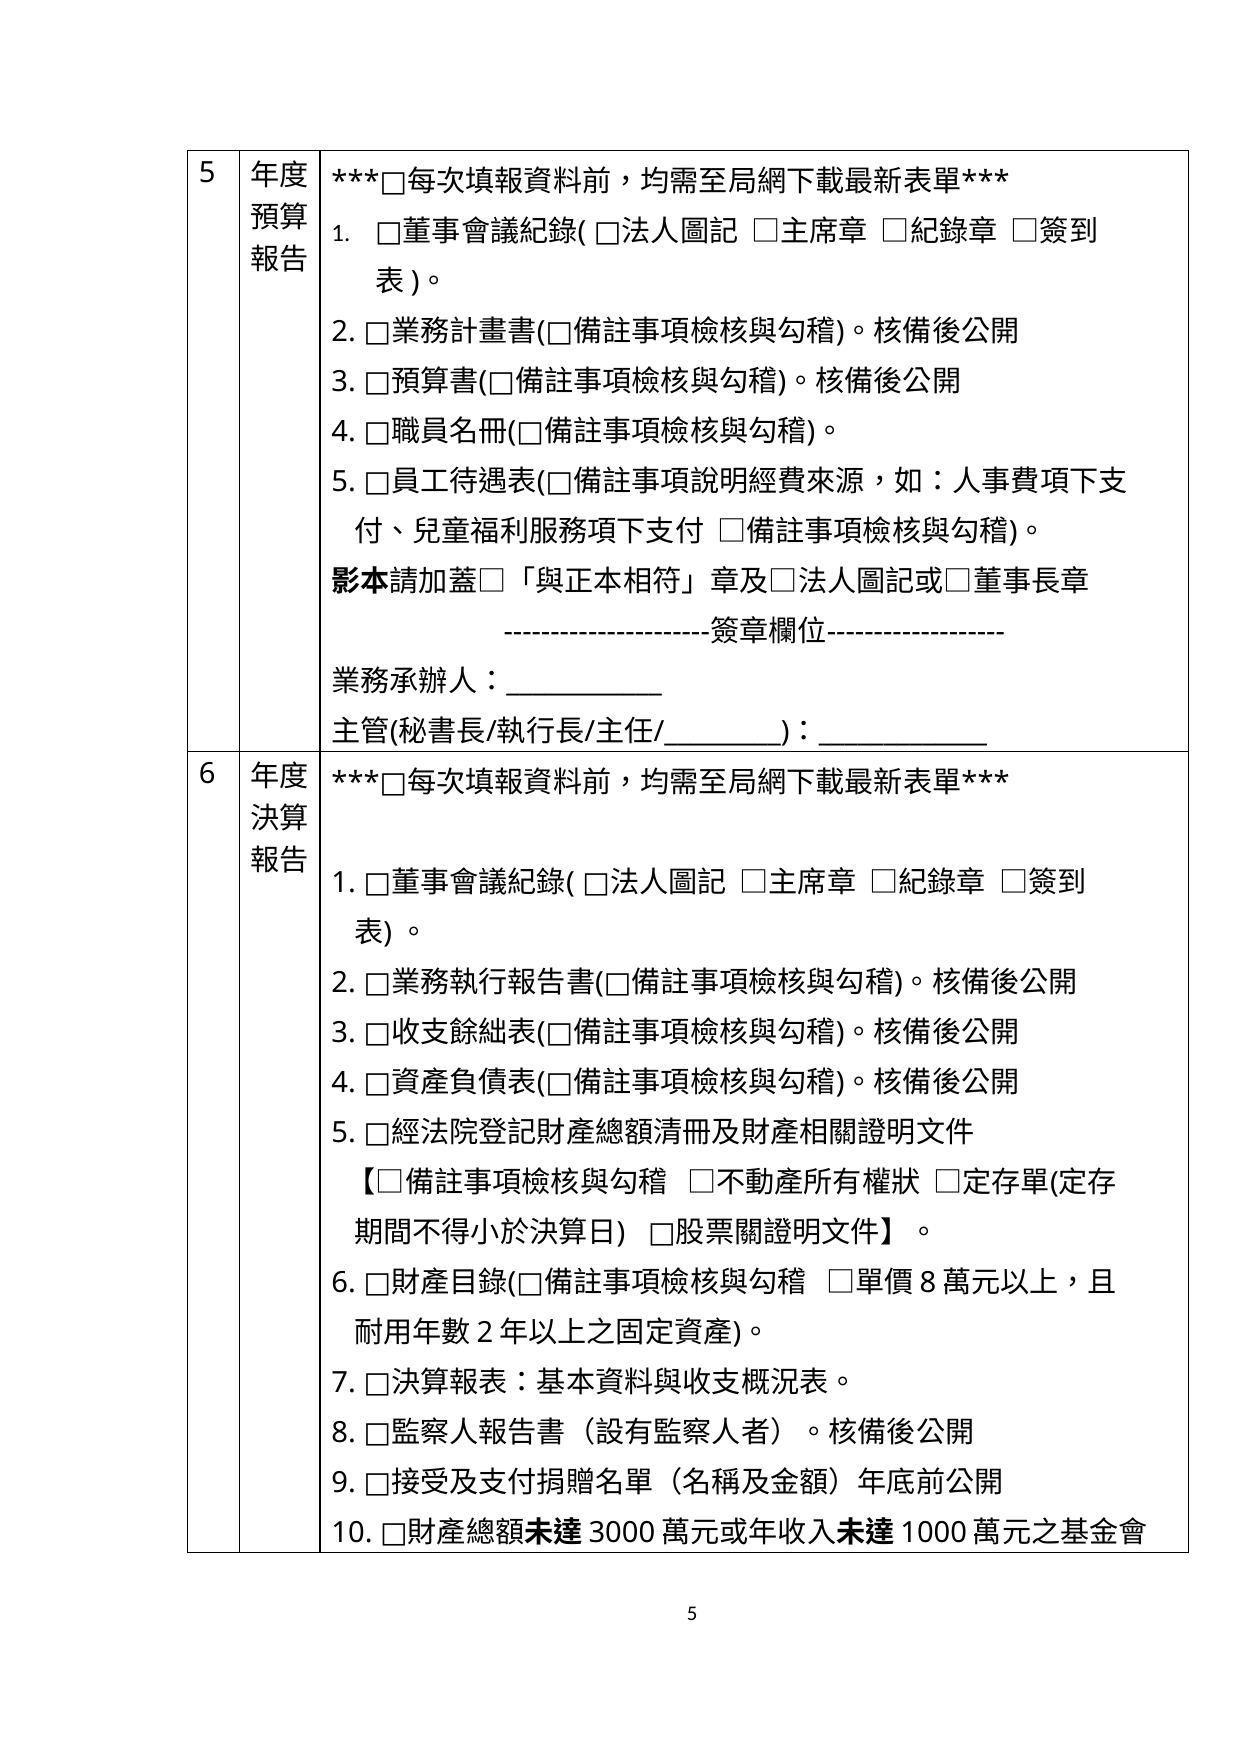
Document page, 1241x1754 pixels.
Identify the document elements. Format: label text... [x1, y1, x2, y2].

table_cell 年度決算報告 [240, 752, 319, 1552]
table_cell ***□每次填報資料前，均需至局網下載最新表單*** 1. □董事會議紀錄( □法人圖記 □主席章 □紀錄章 □簽到 表) 。 2. □業務執行報告書(□備註事項檢核與勾稽)。核備後公開 3. □收支餘絀表(□備註事項檢核與勾稽)。核備後公開 4. □資產負債表(□備註事項檢核與勾稽)。核備後公開 5. □經法院登記財產總額清冊及財產相關證明文件 【□備註事項檢核與勾稽 □不動產所有權狀 □定存單(定存 期間不得小於決算日) □股票關證明文件】。 6. □財產目錄(□備註事項檢核與勾稽 □單價8萬元以上，且 耐用年數2年以上之固定資產)。 7. □決算報表：基本資料與收支概況表。 8. □監察人報告書（設有監察人者）。核備後公開 9. □接受及支付捐贈名單（名稱及金額）年底前公開 10. □財產總額未達3000萬元或年收入未達1000萬元之基金會 [321, 752, 1188, 1552]
table_cell 年度預算報告 [240, 151, 319, 751]
table_cell 5 [188, 151, 239, 751]
table_cell 6 [188, 752, 239, 1552]
table_cell ***□每次填報資料前，均需至局網下載最新表單*** □董事會議紀錄( □法人圖記 □主席章 □紀錄章 □簽到 表 )。 2. □業務計畫書(□備註事項檢核與勾稽)。核備後公開 3. □預算書(□備註事項檢核與勾稽)。核備後公開 4. □職員名冊(□備註事項檢核與勾稽)。 5. □員工待遇表(□備註事項說明經費來源，如：人事費項下支 付、兒童福利服務項下支付 □備註事項檢核與勾稽)。 影本請加蓋□「與正本相符」章及□法人圖記或□董事長章 ----------------------簽章欄位------------------- 業務承辦人：____________ 主管(秘書長/執行長/主任/_________)：_____________ [321, 151, 1188, 751]
